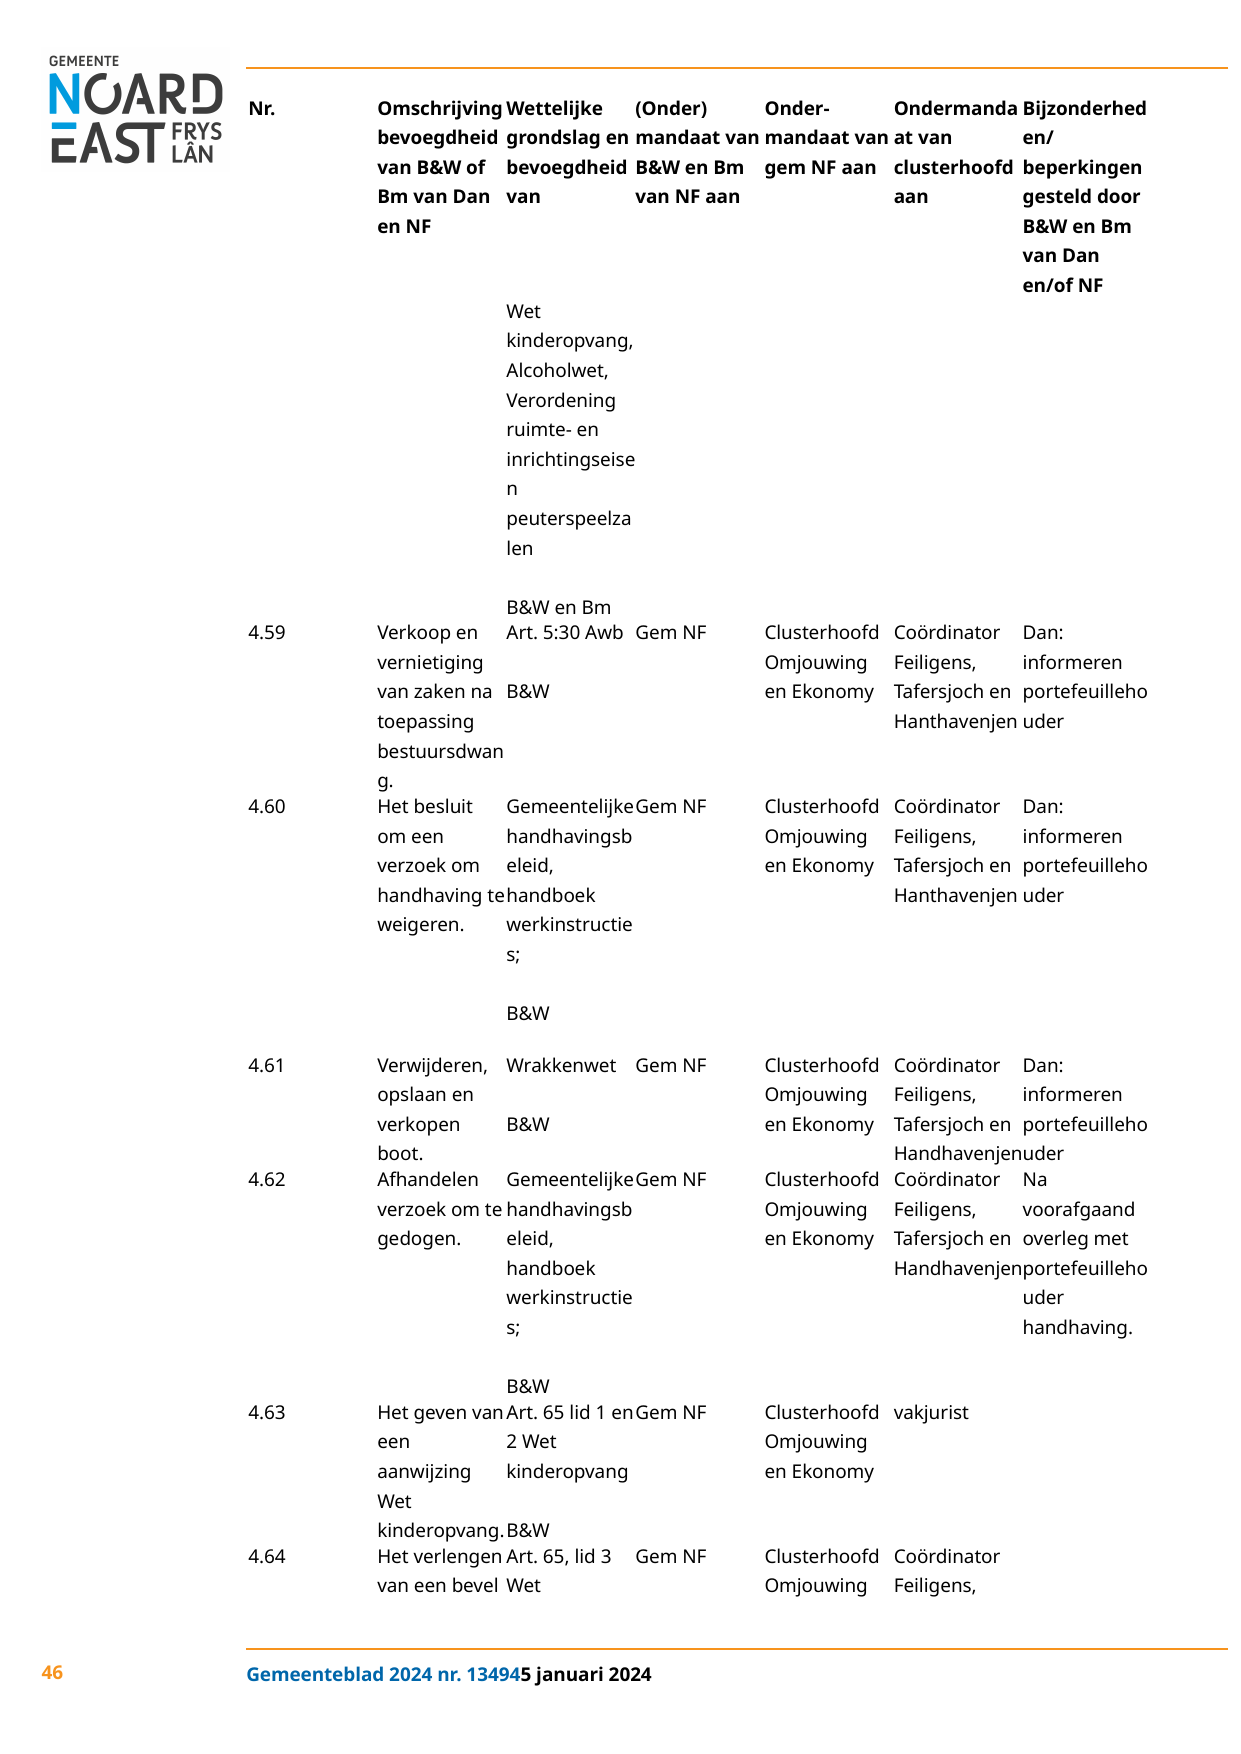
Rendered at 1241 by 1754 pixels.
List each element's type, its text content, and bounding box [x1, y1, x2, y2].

table_cell 4.63 [248, 1399, 377, 1543]
table_header Onder-mandaat van gem NF aan [764, 95, 893, 298]
table_header Ondermandaat van clusterhoofd aan [894, 95, 1022, 298]
table_cell [894, 1026, 1022, 1052]
table_cell Coördinator Feiligens, [894, 1543, 1022, 1598]
table_cell [248, 1026, 377, 1052]
table_cell 4.64 [248, 1543, 377, 1598]
table_cell Clusterhoofd Omjouwing en Ekonomy [764, 620, 893, 793]
table_cell [764, 1026, 893, 1052]
table_cell Clusterhoofd Omjouwing en Ekonomy [764, 1166, 893, 1399]
table_cell [1023, 1543, 1152, 1598]
table_cell Het geven van een aanwijzing Wet kinderopvang. [377, 1399, 506, 1543]
table_cell Coördinator Feiligens, Tafersjoch en Hanthavenjen [894, 793, 1022, 1026]
table_cell Gem NF [635, 1543, 764, 1598]
table_cell Dan: informeren portefeuillehouder [1023, 1052, 1152, 1166]
table_cell 4.62 [248, 1166, 377, 1399]
table_cell Dan: informeren portefeuillehouder [1023, 620, 1152, 793]
table_cell 4.60 [248, 793, 377, 1026]
table_cell Gemeentelijke handhavingsbeleid, handboek werkinstructies; B&W [506, 793, 635, 1026]
table_cell Gem NF [635, 1399, 764, 1543]
table_cell [635, 298, 764, 619]
table_cell Dan: informeren portefeuillehouder [1023, 793, 1152, 1026]
table_cell Verkoop en vernietiging van zaken na toepassing bestuursdwang. [377, 620, 506, 793]
table_cell Wrakkenwet B&W [506, 1052, 635, 1166]
table_cell [894, 298, 1022, 619]
table_cell Gemeentelijke handhavingsbeleid, handboek werkinstructies; B&W [506, 1166, 635, 1399]
table_cell Het besluit om een verzoek om handhaving te weigeren. [377, 793, 506, 1026]
table_cell Clusterhoofd Omjouwing en Ekonomy [764, 1399, 893, 1543]
table_cell Clusterhoofd Omjouwing en Ekonomy [764, 1052, 893, 1166]
table_cell [1023, 1026, 1152, 1052]
table_header (Onder) mandaat van B&W en Bm van NF aan [635, 95, 764, 298]
picture [41, 47, 231, 172]
table_cell Clusterhoofd Omjouwing en Ekonomy [764, 793, 893, 1026]
table_cell [1023, 298, 1152, 619]
table_cell Het verlengen van een bevel [377, 1543, 506, 1598]
table_cell Gem NF [635, 793, 764, 1026]
table_cell Gem NF [635, 1052, 764, 1166]
table_cell Gem NF [635, 620, 764, 793]
table_cell Gem NF [635, 1166, 764, 1399]
table_cell [377, 1026, 506, 1052]
table_cell Coördinator Feiligens, Tafersjoch en Handhavenjen [894, 1052, 1022, 1166]
table_cell 4.59 [248, 620, 377, 793]
table_cell Afhandelen verzoek om te gedogen. [377, 1166, 506, 1399]
table_cell Na voorafgaand overleg met portefeuillehouder handhaving. [1023, 1166, 1152, 1399]
table_cell vakjurist [894, 1399, 1022, 1543]
table_cell Coördinator Feiligens, Tafersjoch en Handhavenjen [894, 1166, 1022, 1399]
table_cell [764, 298, 893, 619]
table_cell 4.61 [248, 1052, 377, 1166]
table_cell Art. 65, lid 3 Wet [506, 1543, 635, 1598]
table_cell Clusterhoofd Omjouwing [764, 1543, 893, 1598]
table_cell Art. 65 lid 1 en 2 Wet kinderopvang B&W [506, 1399, 635, 1543]
table_cell Art. 5:30 Awb B&W [506, 620, 635, 793]
table_header Wettelijke grondslag en bevoegdheid van [506, 95, 635, 298]
table_cell [506, 1026, 635, 1052]
table_cell Verwijderen, opslaan en verkopen boot. [377, 1052, 506, 1166]
table_cell [1023, 1399, 1152, 1543]
table_header Bijzonderheden/beperkingen gesteld door B&W en Bm van Dan en/of NF [1023, 95, 1152, 298]
table_cell Wet kinderopvang, Alcoholwet, Verordening ruimte- en inrichtingseisen peuterspeelzalen B&W en Bm [506, 298, 635, 619]
table_cell Coördinator Feiligens, Tafersjoch en Hanthavenjen [894, 620, 1022, 793]
table_header Nr. [248, 95, 377, 298]
table_cell [248, 298, 377, 619]
table_header Omschrijving bevoegdheid van B&W of Bm van Dan en NF [377, 95, 506, 298]
table_cell [635, 1026, 764, 1052]
table_cell [377, 298, 506, 619]
